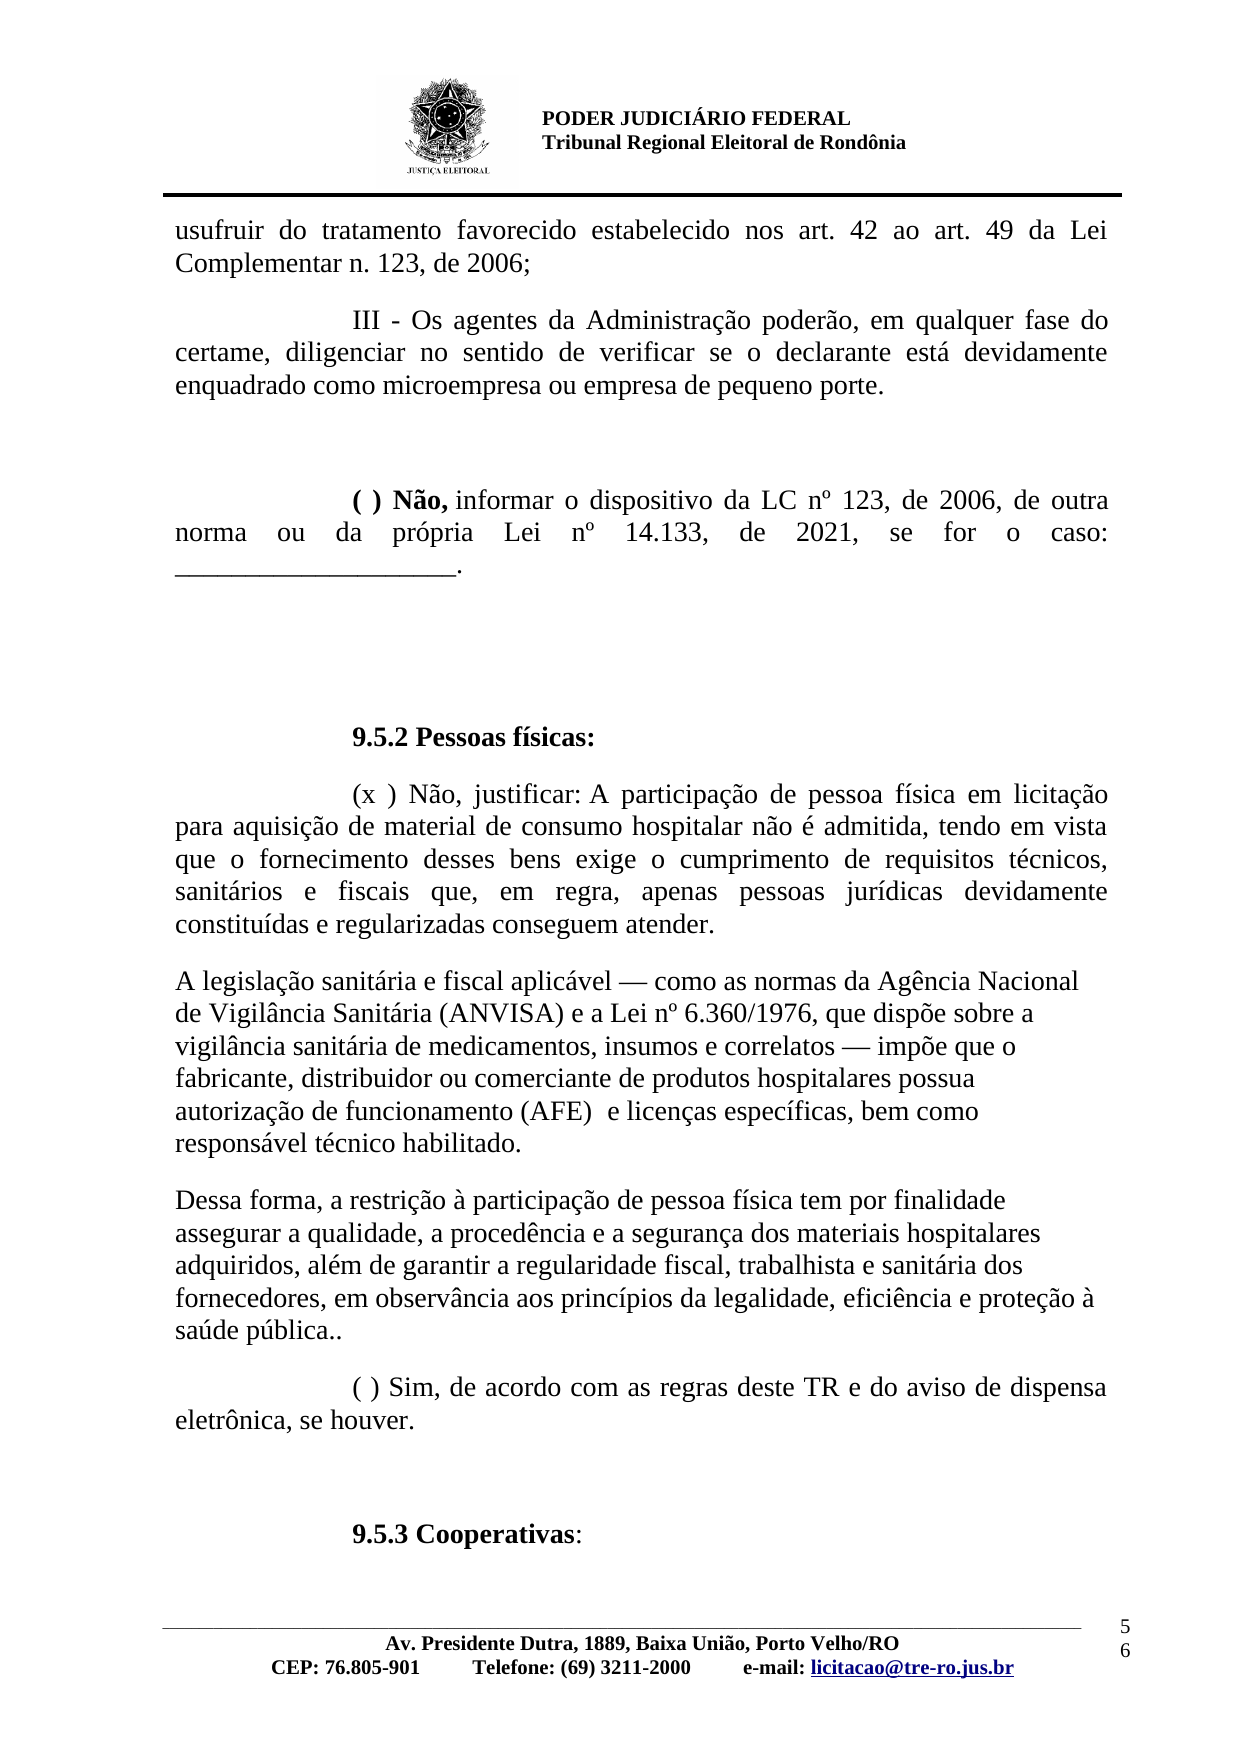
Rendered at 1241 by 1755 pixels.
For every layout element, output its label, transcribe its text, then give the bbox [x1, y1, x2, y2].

text ( ) Não, informar o dispositivo da LC nº 123, de 2006, de outra norma ou da própria Lei nº 14.133, de 2021, se for o caso: ____________________. [175, 483, 1110, 580]
text (x ) Não, justificar: A participação de pessoa física em licitação para aquisição de material de consumo hospitalar não é admitida, tendo em vista que o fornecimento desses bens exige o cumprimento de requisitos técnicos, sanitários e fiscais que, em regra, apenas pessoas jurídicas devidamente constituídas e regularizadas conseguem atender. [175, 777, 1110, 939]
text 9.5.3 Cooperativas: [175, 1518, 1110, 1550]
text A legislação sanitária e fiscal aplicável — como as normas da Agência Nacional de Vigilância Sanitária (ANVISA) e a Lei nº 6.360/1976, que dispõe sobre a vigilância sanitária de medicamentos, insumos e correlatos — impõe que o fabricante, distribuidor ou comerciante de produtos hospitalares possua autorização de funcionamento (AFE) e licenças específicas, bem como responsável técnico habilitado. [175, 964, 1110, 1158]
text III - Os agentes da Administração poderão, em qualquer fase do certame, diligenciar no sentido de verificar se o declarante está devidamente enquadrado como microempresa ou empresa de pequeno porte. [175, 303, 1110, 400]
text 9.5.2 Pessoas físicas: [175, 720, 1110, 752]
text Dessa forma, a restrição à participação de pessoa física tem por finalidade assegurar a qualidade, a procedência e a segurança dos materiais hospitalares adquiridos, além de garantir a regularidade fiscal, trabalhista e sanitária dos fornecedores, em observância aos princípios da legalidade, eficiência e proteção à saúde pública.. [175, 1183, 1110, 1345]
text ( ) Sim, de acordo com as regras deste TR e do aviso de dispensa eletrônica, se houver. [175, 1370, 1110, 1435]
text usufruir do tratamento favorecido estabelecido nos art. 42 ao art. 49 da Lei Complementar n. 123, de 2006; [175, 213, 1110, 278]
